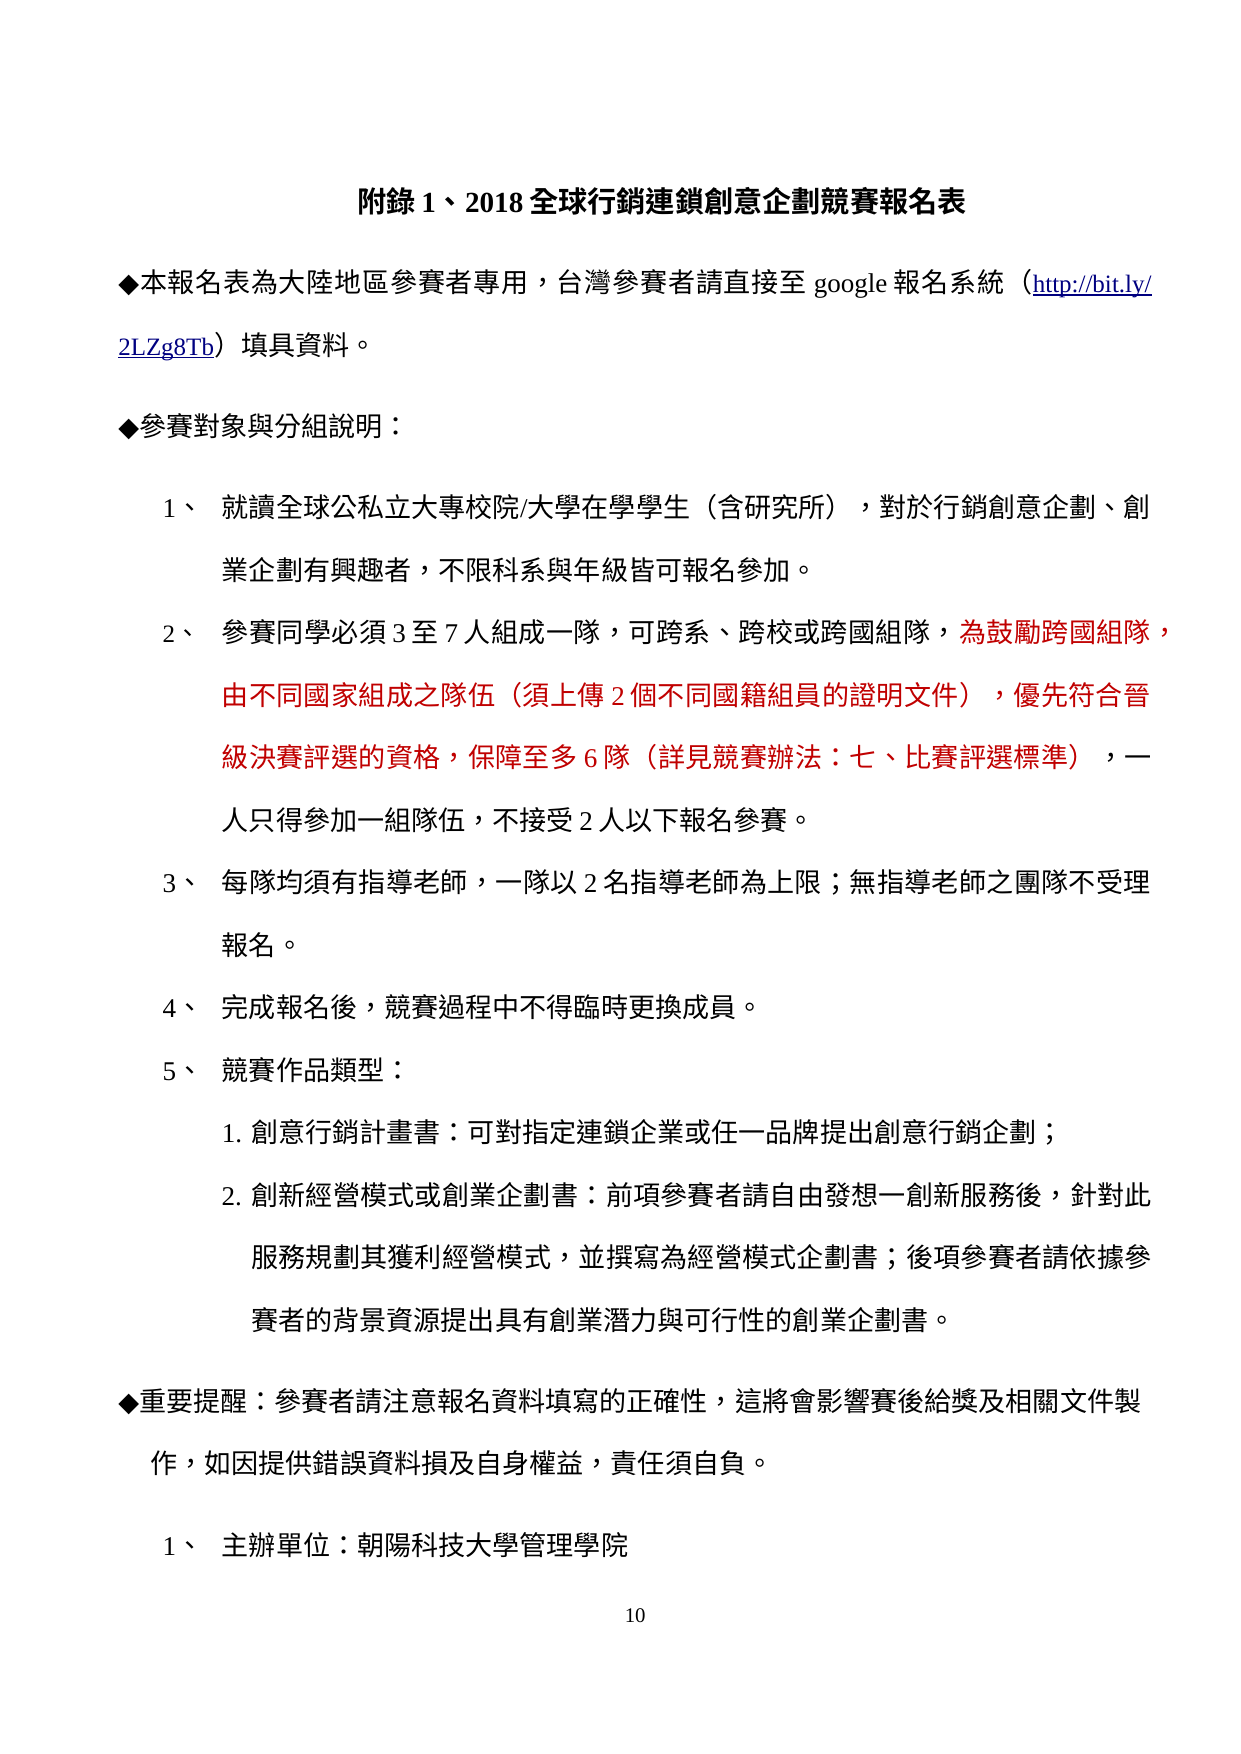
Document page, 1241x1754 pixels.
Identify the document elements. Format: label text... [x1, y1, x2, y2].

text 附錄1、2018全球行銷連鎖創意企劃競賽報名表 [118, 158, 1205, 221]
text ◆參賽對象與分組說明： [118, 383, 1152, 446]
list 競賽作品類型： [162, 1027, 1152, 1089]
list 參賽同學必須3至7人組成一隊，可跨系、跨校或跨國組隊，為鼓勵跨國組隊，由不同國家組成之隊伍（須上傳2個不同國籍組員的證明文件），優先符合晉級決賽評選的資格，保障至多6隊（詳見競賽辦法：七、比賽評選標準），一人只得參加一組隊伍，不接受2人以下報名參賽。 [162, 589, 1152, 839]
list 完成報名後，競賽過程中不得臨時更換成員。 [162, 964, 1152, 1027]
list 主辦單位：朝陽科技大學管理學院 [162, 1502, 1152, 1564]
text ◆重要提醒：參賽者請注意報名資料填寫的正確性，這將會影響賽後給獎及相關文件製作，如因提供錯誤資料損及自身權益，責任須自負。 [118, 1358, 1152, 1483]
list 創新經營模式或創業企劃書：前項參賽者請自由發想一創新服務後，針對此服務規劃其獲利經營模式，並撰寫為經營模式企劃書；後項參賽者請依據參賽者的背景資源提出具有創業潛力與可行性的創業企劃書。 [221, 1152, 1152, 1339]
text ◆本報名表為大陸地區參賽者專用，台灣參賽者請直接至google報名系統（http://bit.ly/2LZg8Tb）填具資料。 [118, 239, 1152, 364]
list 每隊均須有指導老師，一隊以2名指導老師為上限；無指導老師之團隊不受理報名。 [162, 839, 1152, 964]
list 就讀全球公私立大專校院/大學在學學生（含研究所），對於行銷創意企劃、創業企劃有興趣者，不限科系與年級皆可報名參加。 [162, 464, 1152, 589]
list 創意行銷計畫書：可對指定連鎖企業或任一品牌提出創意行銷企劃； [222, 1089, 1152, 1152]
